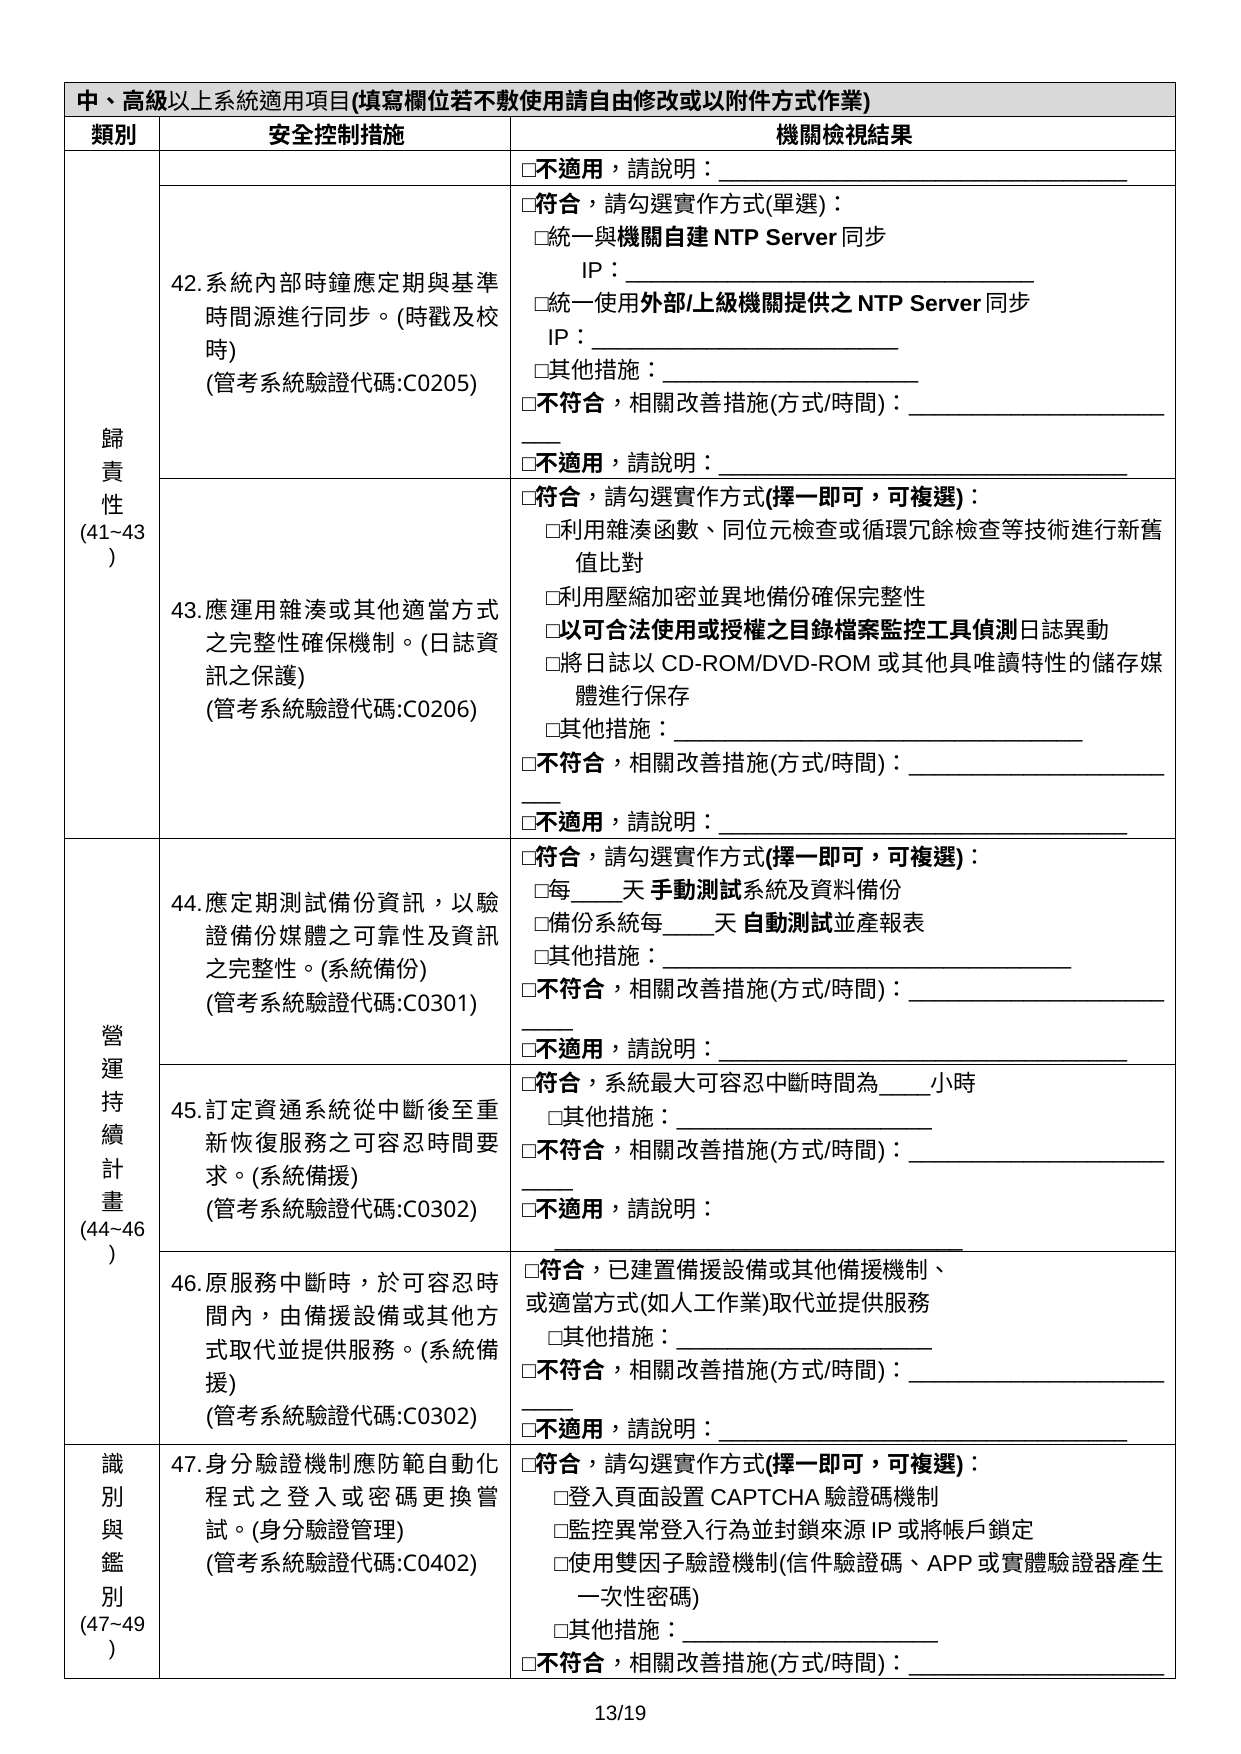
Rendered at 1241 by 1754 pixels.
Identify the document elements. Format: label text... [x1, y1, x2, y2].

table_cell 系統內部時鐘應定期與基準時間源進行同步。(時戳及校時) (管考系統驗證代碼:C0205) [160, 186, 510, 478]
table_cell □符合，請勾選實作方式(擇一即可，可複選)： □利用雜湊函數、同位元檢查或循環冗餘檢查等技術進行新舊值比對 □利用壓縮加密並異地備份確保完整性 □以可合法使用或授權之目錄檔案監控工具偵測日誌異動 □將日誌以CD-ROM/DVD-ROM或其他具唯讀特性的儲存媒體進行保存 □其他措施：________________________________ □不符合，相關改善措施(方式/時間)：_______________________ □不適用，請說明：________________________________ [511, 479, 1175, 837]
table_cell 原服務中斷時，於可容忍時間內，由備援設備或其他方式取代並提供服務。(系統備援) (管考系統驗證代碼:C0302) [160, 1252, 510, 1444]
table_cell 訂定資通系統從中斷後至重新恢復服務之可容忍時間要求。(系統備援) (管考系統驗證代碼:C0302) [160, 1065, 510, 1251]
table_cell [160, 151, 510, 184]
table_cell 營 運 持 續 計 畫 (44~46) [65, 839, 159, 1444]
table_cell 安全控制措施 [160, 117, 510, 150]
table_cell 歸 責 性 (41~43) [65, 151, 159, 837]
table_cell 應定期測試備份資訊，以驗證備份媒體之可靠性及資訊之完整性。(系統備份) (管考系統驗證代碼:C0301) [160, 839, 510, 1064]
table_cell 應運用雜湊或其他適當方式之完整性確保機制。(日誌資訊之保護) (管考系統驗證代碼:C0206) [160, 479, 510, 837]
table_cell □不適用，請說明：________________________________ [511, 151, 1175, 184]
table_cell 機關檢視結果 [511, 117, 1175, 150]
table_cell 身分驗證機制應防範自動化程式之登入或密碼更換嘗試。(身分驗證管理) (管考系統驗證代碼:C0402) [160, 1445, 510, 1678]
table_cell □符合，已建置備援設備或其他備援機制、 或適當方式(如人工作業)取代並提供服務 □其他措施：____________________ □不符合，相關改善措施(方式/時間)：________________________ □不適用，請說明：________________________________ [511, 1252, 1175, 1444]
table_cell 類別 [65, 117, 159, 150]
table_header 中、高級以上系統適用項目(填寫欄位若不敷使用請自由修改或以附件方式作業) [65, 83, 1175, 116]
table_cell □符合，請勾選實作方式(擇一即可，可複選)： □每____天 手動測試系統及資料備份 □備份系統每____天 自動測試並產報表 □其他措施：________________________________ □不符合，相關改善措施(方式/時間)：________________________ □不適用，請說明：________________________________ [511, 839, 1175, 1064]
table_cell 識 別 與 鑑 別 (47~49) [65, 1445, 159, 1678]
table_cell □符合，請勾選實作方式(擇一即可，可複選)： □登入頁面設置CAPTCHA驗證碼機制 □監控異常登入行為並封鎖來源IP或將帳戶鎖定 □使用雙因子驗證機制(信件驗證碼、APP或實體驗證器產生一次性密碼) □其他措施：____________________ □不符合，相關改善措施(方式/時間)：____________________ [511, 1445, 1175, 1678]
table_cell □符合，系統最大可容忍中斷時間為____小時 □其他措施：____________________ □不符合，相關改善措施(方式/時間)：________________________ □不適用，請說明： ________________________________ [511, 1065, 1175, 1251]
table_cell □符合，請勾選實作方式(單選)： □統一與機關自建NTP Server同步 IP：________________________________ □統一使用外部/上級機關提供之NTP Server同步 IP：________________________ □其他措施：____________________ □不符合，相關改善措施(方式/時間)：_______________________ □不適用，請說明：________________________________ [511, 186, 1175, 478]
